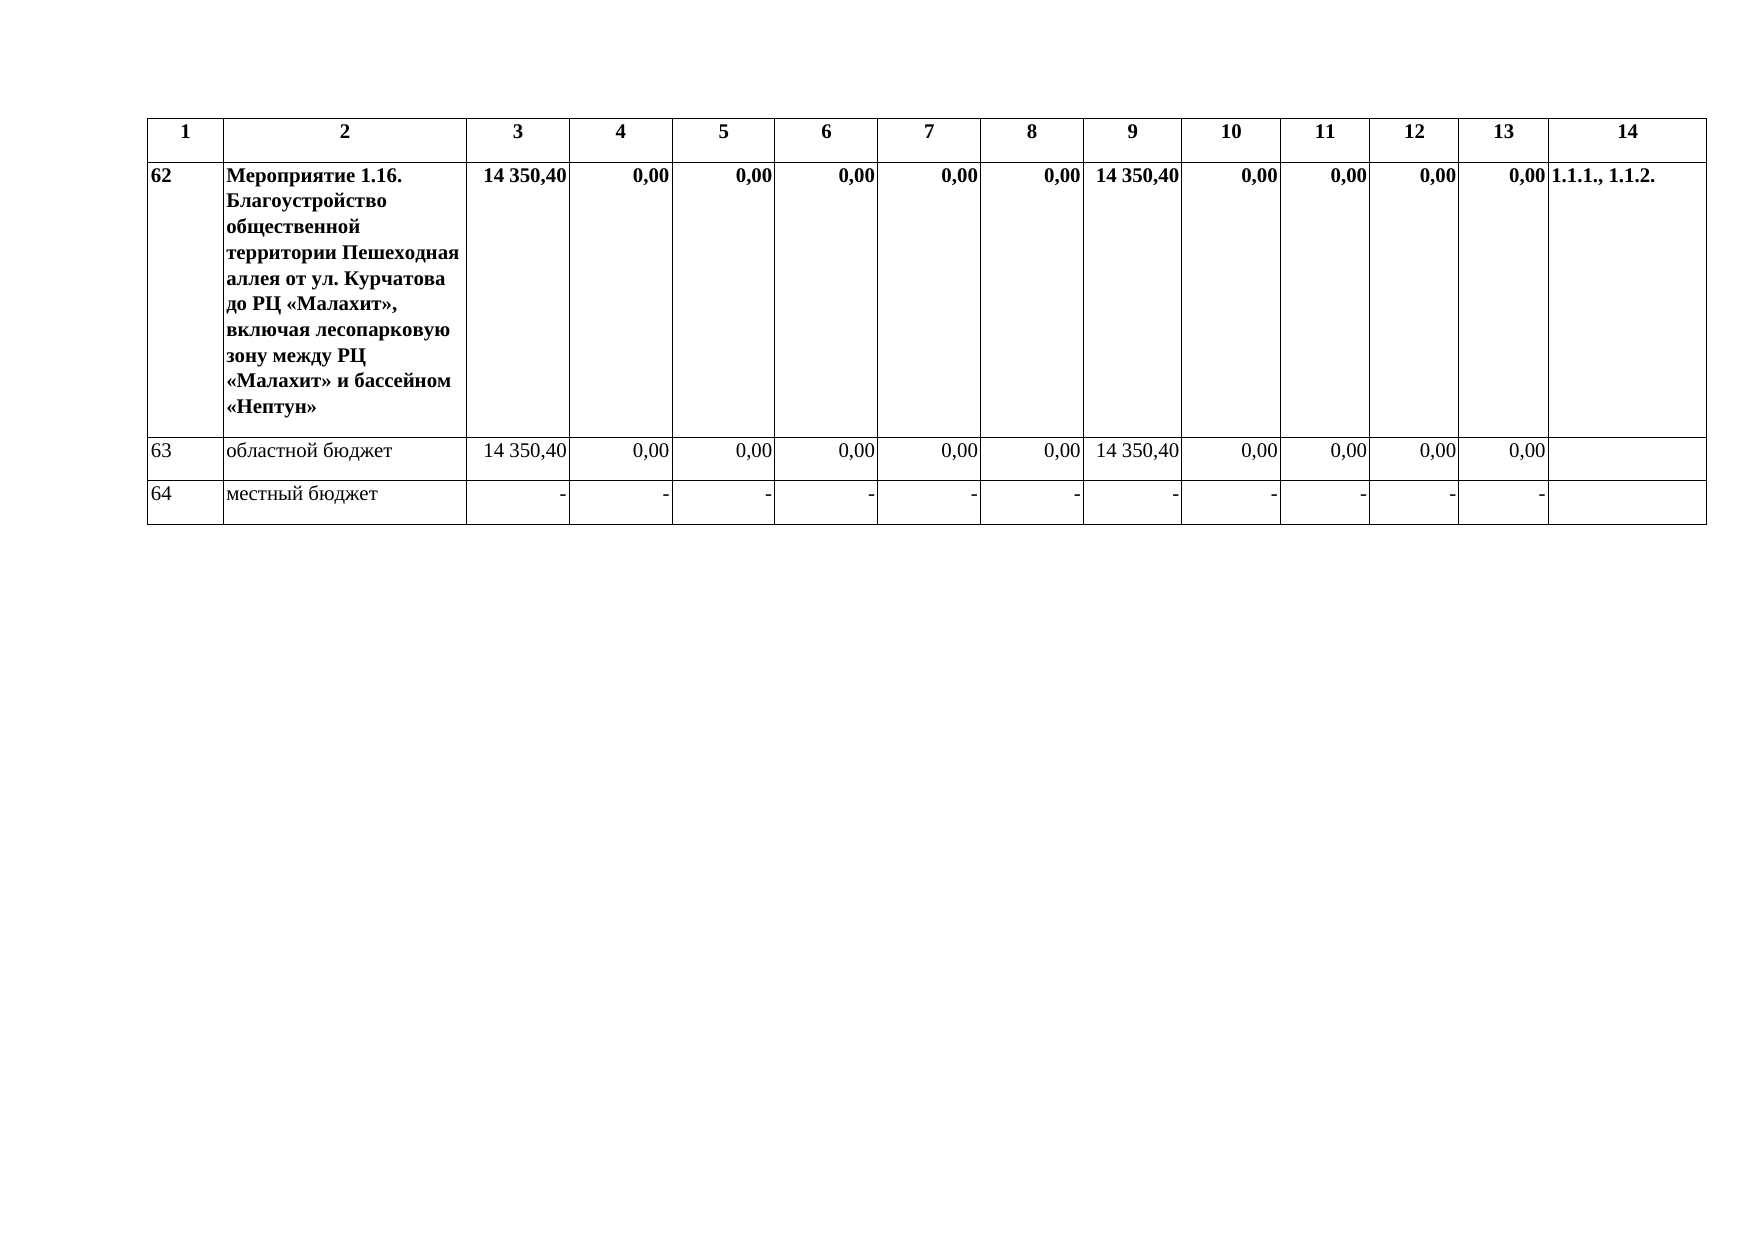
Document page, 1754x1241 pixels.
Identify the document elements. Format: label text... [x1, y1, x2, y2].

table_header 11 [1281, 119, 1369, 162]
table_cell 62 [148, 163, 223, 437]
table_cell 0,00 [570, 163, 672, 437]
table_cell 14 350,40 [1084, 163, 1181, 437]
table_cell 0,00 [570, 438, 672, 480]
table_cell 0,00 [1281, 438, 1369, 480]
table_cell 0,00 [1182, 163, 1280, 437]
table_cell - [1182, 481, 1280, 523]
table_cell [1549, 481, 1706, 523]
table_cell 0,00 [673, 163, 774, 437]
table_cell 63 [148, 438, 223, 480]
table_header 6 [775, 119, 877, 162]
table_cell 0,00 [1370, 438, 1458, 480]
table_cell 0,00 [775, 163, 877, 437]
table_cell - [1084, 481, 1181, 523]
table_cell 0,00 [1182, 438, 1280, 480]
table_header 12 [1370, 119, 1458, 162]
table_header 4 [570, 119, 672, 162]
table_cell 14 350,40 [467, 163, 569, 437]
table_cell 0,00 [1459, 438, 1548, 480]
table_cell областной бюджет [224, 438, 466, 480]
table_header 8 [981, 119, 1083, 162]
table_cell 0,00 [1281, 163, 1369, 437]
table_cell 14 350,40 [467, 438, 569, 480]
table_cell - [775, 481, 877, 523]
table_cell - [1459, 481, 1548, 523]
table_header 9 [1084, 119, 1181, 162]
table_cell 0,00 [981, 163, 1083, 437]
table_header 10 [1182, 119, 1280, 162]
table_cell 0,00 [981, 438, 1083, 480]
table_header 7 [878, 119, 980, 162]
table_cell - [878, 481, 980, 523]
table_cell - [467, 481, 569, 523]
table_cell 14 350,40 [1084, 438, 1181, 480]
table_header 2 [224, 119, 466, 162]
table_cell 0,00 [1459, 163, 1548, 437]
table_header 1 [148, 119, 223, 162]
table_header 5 [673, 119, 774, 162]
table_cell 1.1.1., 1.1.2. [1549, 163, 1706, 437]
table_cell - [1370, 481, 1458, 523]
table_header 3 [467, 119, 569, 162]
table_cell 0,00 [878, 163, 980, 437]
table_cell Мероприятие 1.16. Благоустройство общественной территории Пешеходная аллея от ул. Курчатова до РЦ «Малахит», включая лесопарковую зону между РЦ «Малахит» и бассейном «Нептун» [224, 163, 466, 437]
table_header 14 [1549, 119, 1706, 162]
table_cell - [981, 481, 1083, 523]
table_cell - [1281, 481, 1369, 523]
table_cell 0,00 [673, 438, 774, 480]
table_cell - [673, 481, 774, 523]
table_cell 0,00 [878, 438, 980, 480]
table_cell 64 [148, 481, 223, 523]
table_cell [1549, 438, 1706, 480]
table_cell 0,00 [775, 438, 877, 480]
table_cell местный бюджет [224, 481, 466, 523]
table_header 13 [1459, 119, 1548, 162]
table_cell 0,00 [1370, 163, 1458, 437]
table_cell - [570, 481, 672, 523]
